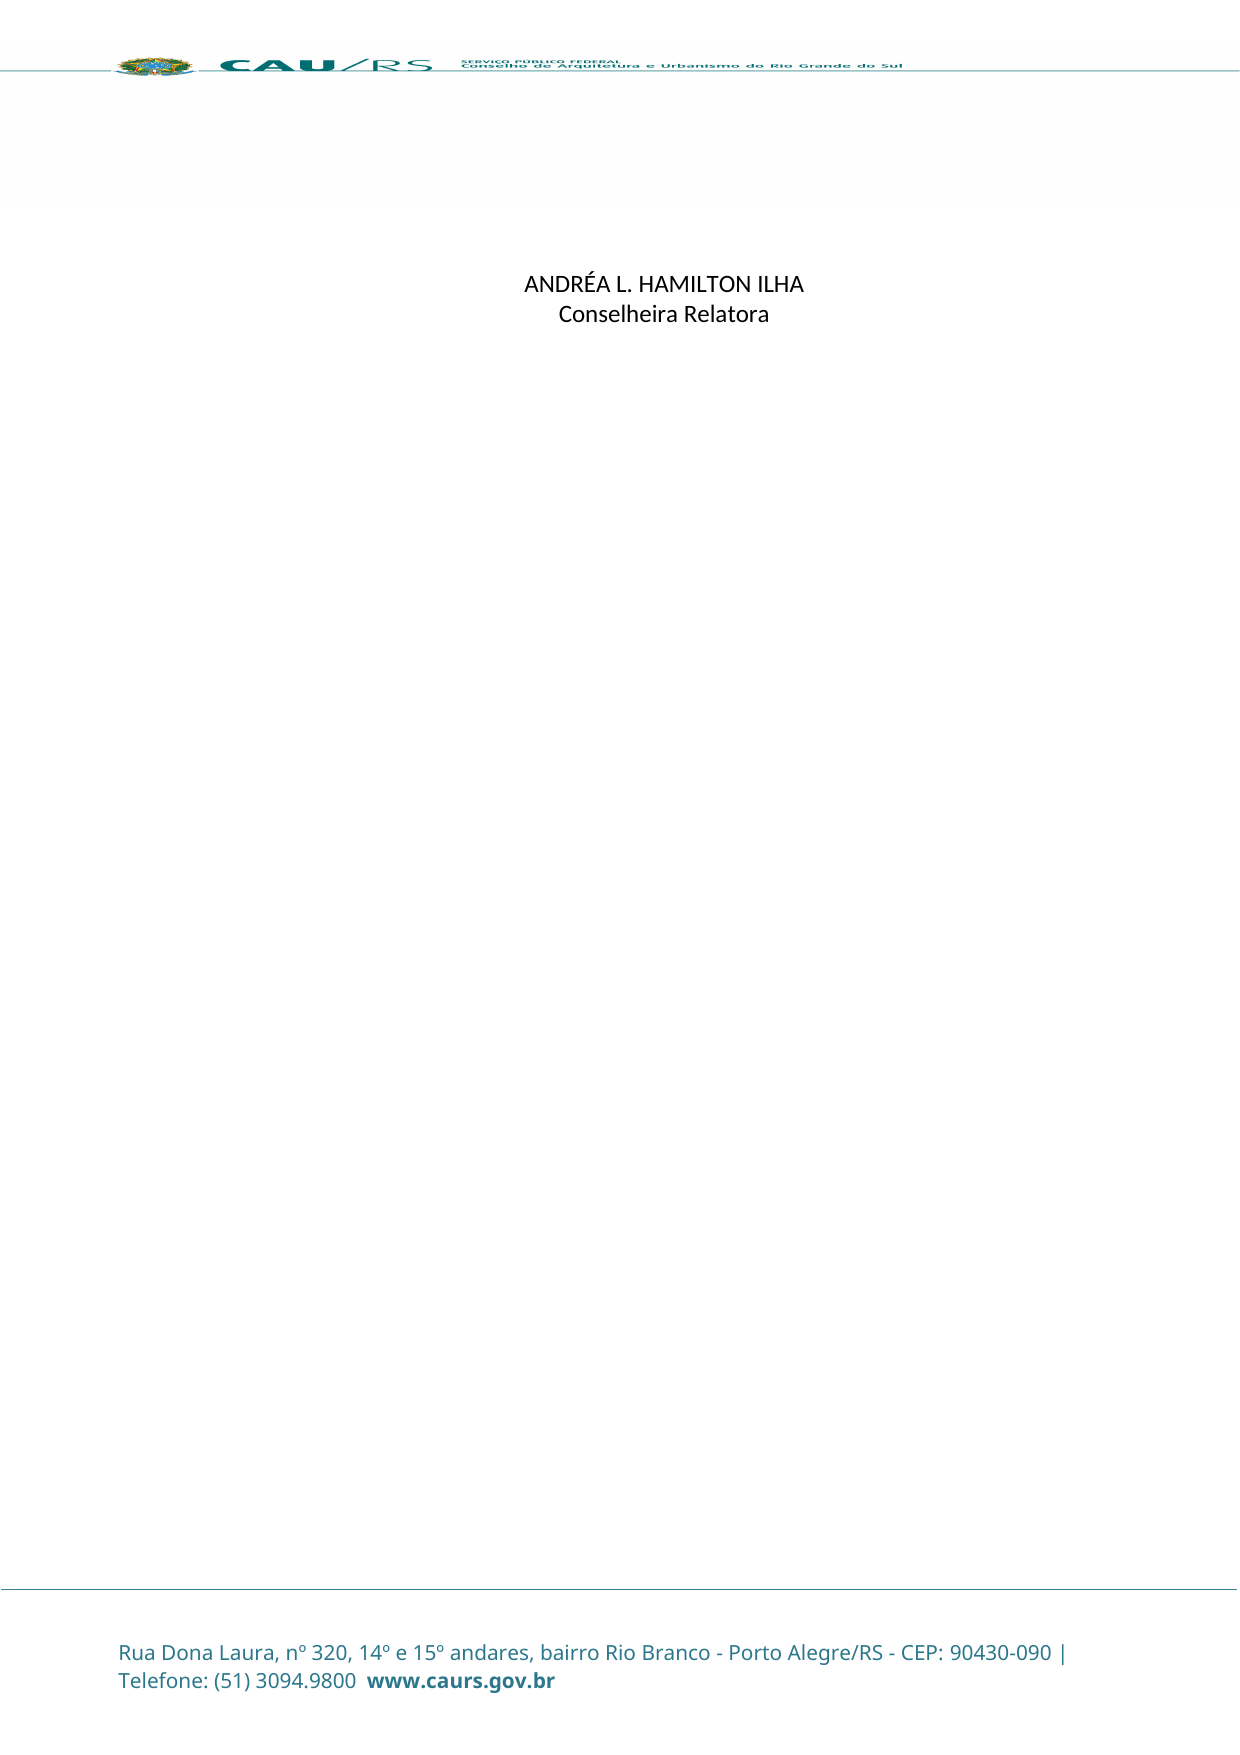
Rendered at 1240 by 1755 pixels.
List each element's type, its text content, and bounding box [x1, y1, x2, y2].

text ANDRÉA L. HAMILTON ILHA [177, 268, 1151, 298]
text Conselheira Relatora [177, 298, 1151, 329]
